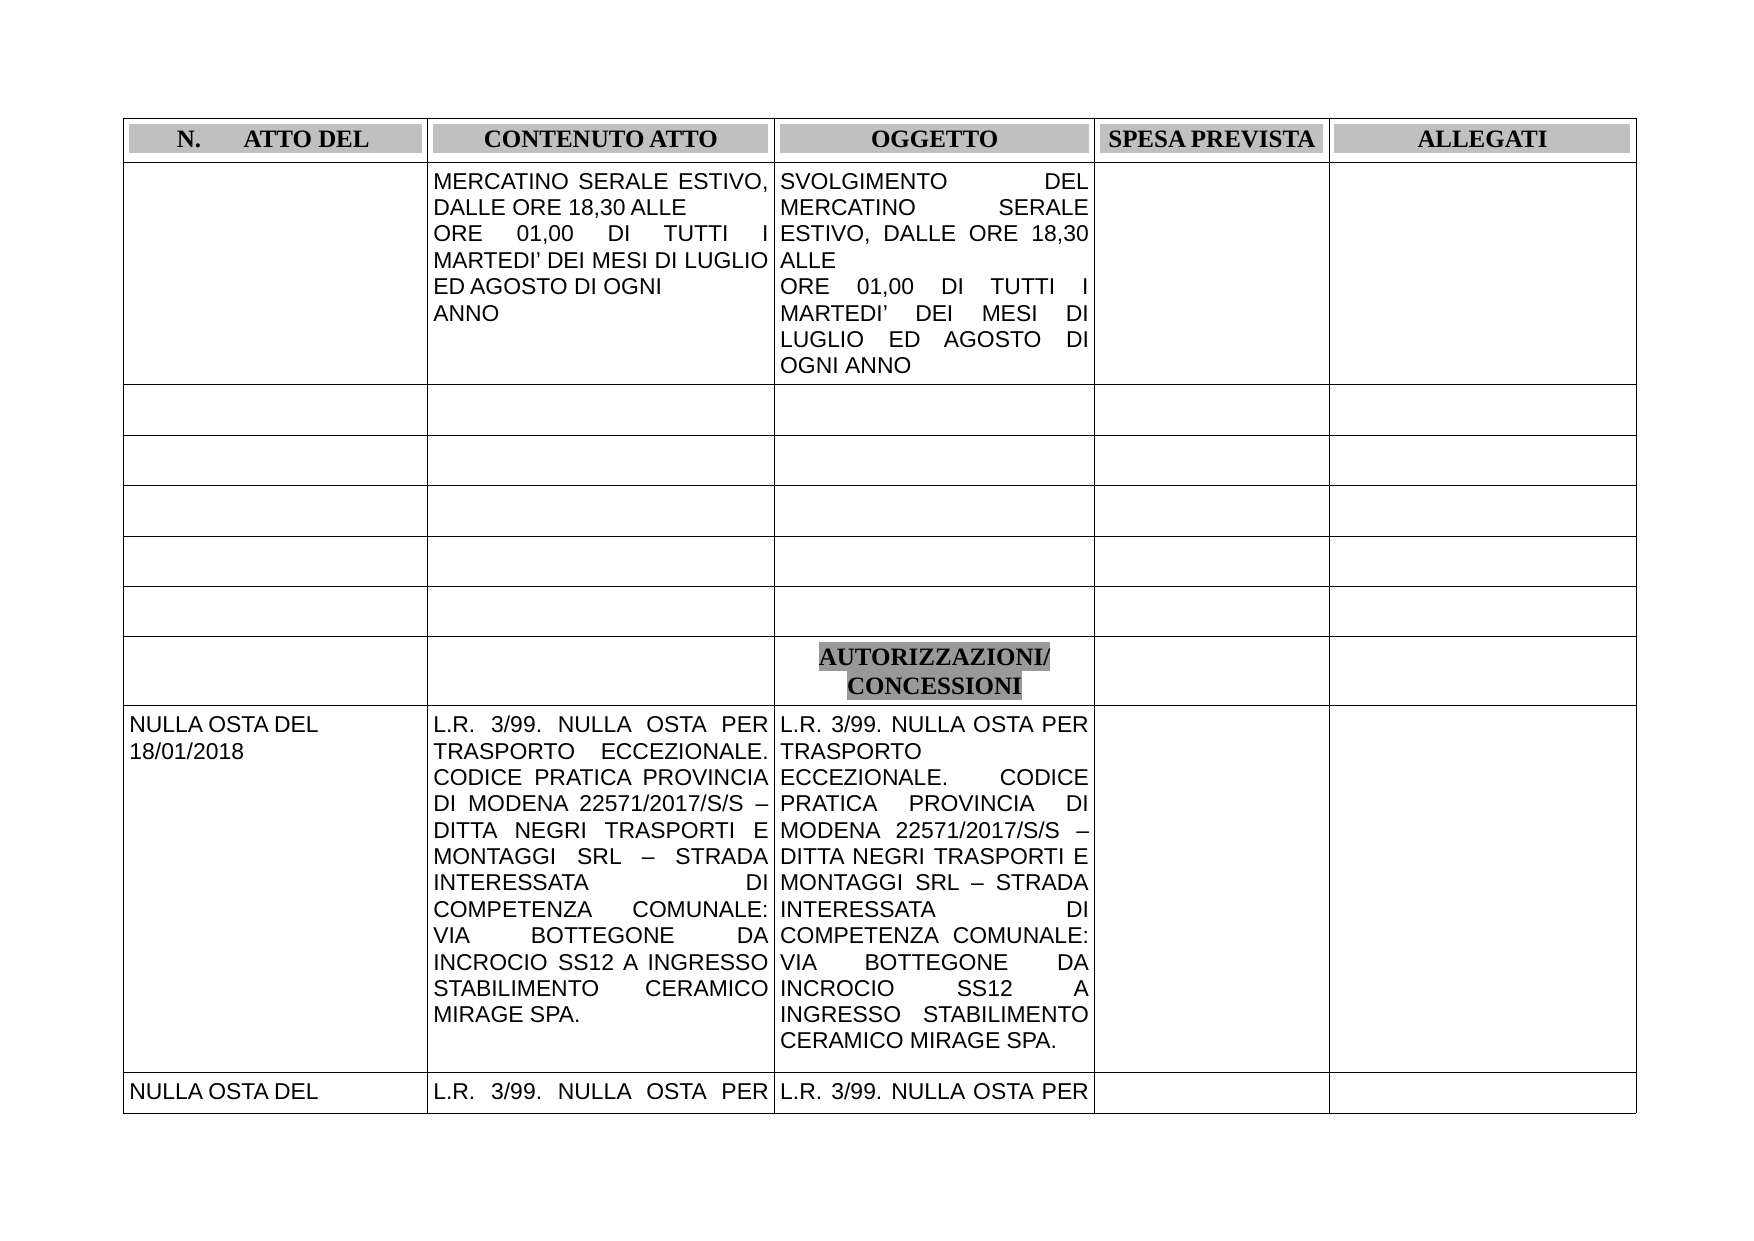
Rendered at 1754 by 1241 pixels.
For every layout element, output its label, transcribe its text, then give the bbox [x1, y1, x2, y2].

table_cell [1330, 436, 1636, 485]
table_cell [1330, 385, 1636, 435]
table_cell [124, 436, 427, 485]
table_cell [124, 637, 427, 705]
table_cell Mercatino Serale Estivo, dalle ore 18,30 alle ore 01,00 di tutti i martedi’ dei mesi di luglio ed agosto di ogni anno [428, 163, 774, 384]
table_cell L.R. 3/99. NULLA OSTA PER [775, 1073, 1094, 1112]
table_cell [1330, 706, 1636, 1072]
table_cell [428, 537, 774, 586]
table_cell L.R. 3/99. NULLA OSTA PER TRASPORTO ECCEZIONALE. CODICE PRATICA PROVINCIA DI MODENA 22571/2017/S/S – DITTA NEGRI TRASPORTI E MONTAGGI SRL – STRADA INTERESSATA DI COMPETENZA COMUNALE: VIA BOTTEGONE DA INCROCIO SS12 A INGRESSO STABILIMENTO CERAMICO MIRAGE SPA. [428, 706, 774, 1072]
table_cell [124, 587, 427, 636]
table_cell [1330, 1073, 1636, 1112]
table_cell NULLA OSTA DEL [124, 1073, 427, 1112]
table_cell L.R. 3/99. NULLA OSTA PER [428, 1073, 774, 1112]
table_header OGGETTO [775, 119, 1094, 162]
table_cell [1095, 706, 1329, 1072]
table_cell svolgimento del Mercatino Serale Estivo, dalle ore 18,30 alle ore 01,00 di tutti i martedi’ dei mesi di luglio ed agosto di ogni anno [775, 163, 1094, 384]
table_cell [1095, 637, 1329, 705]
table_cell [1330, 587, 1636, 636]
table_cell L.R. 3/99. NULLA OSTA PER TRASPORTO ECCEZIONALE. CODICE PRATICA PROVINCIA DI MODENA 22571/2017/S/S – DITTA NEGRI TRASPORTI E MONTAGGI SRL – STRADA INTERESSATA DI COMPETENZA COMUNALE: VIA BOTTEGONE DA INCROCIO SS12 A INGRESSO STABILIMENTO CERAMICO MIRAGE SPA. [775, 706, 1094, 1072]
table_cell [775, 385, 1094, 435]
table_cell [428, 637, 774, 705]
table_cell [124, 163, 427, 384]
table_cell [1095, 1073, 1329, 1112]
table_cell [1330, 637, 1636, 705]
table_cell [124, 537, 427, 586]
table_cell [1330, 537, 1636, 586]
table_cell [124, 385, 427, 435]
table_cell [428, 385, 774, 435]
table_cell [775, 587, 1094, 636]
table_cell [1330, 486, 1636, 536]
table_cell [1095, 587, 1329, 636]
table_cell [428, 486, 774, 536]
table_cell AUTORIZZAZIONI/ CONCESSIONI [775, 637, 1094, 705]
table_cell [775, 486, 1094, 536]
table_header CONTENUTO ATTO [428, 119, 774, 162]
table_cell [428, 587, 774, 636]
table_cell NULLA OSTA DEL 18/01/2018 [124, 706, 427, 1072]
table_header ALLEGATI [1330, 119, 1636, 162]
table_cell [1095, 163, 1329, 384]
table_header N. ATTO DEL [124, 119, 427, 162]
table_cell [1095, 436, 1329, 485]
table_cell [775, 537, 1094, 586]
table_cell [124, 486, 427, 536]
table_cell [1095, 486, 1329, 536]
table_cell [1095, 385, 1329, 435]
table_cell [1095, 537, 1329, 586]
table_cell [1330, 163, 1636, 384]
table_header SPESA PREVISTA [1095, 119, 1329, 162]
table_cell [775, 436, 1094, 485]
table_cell [428, 436, 774, 485]
